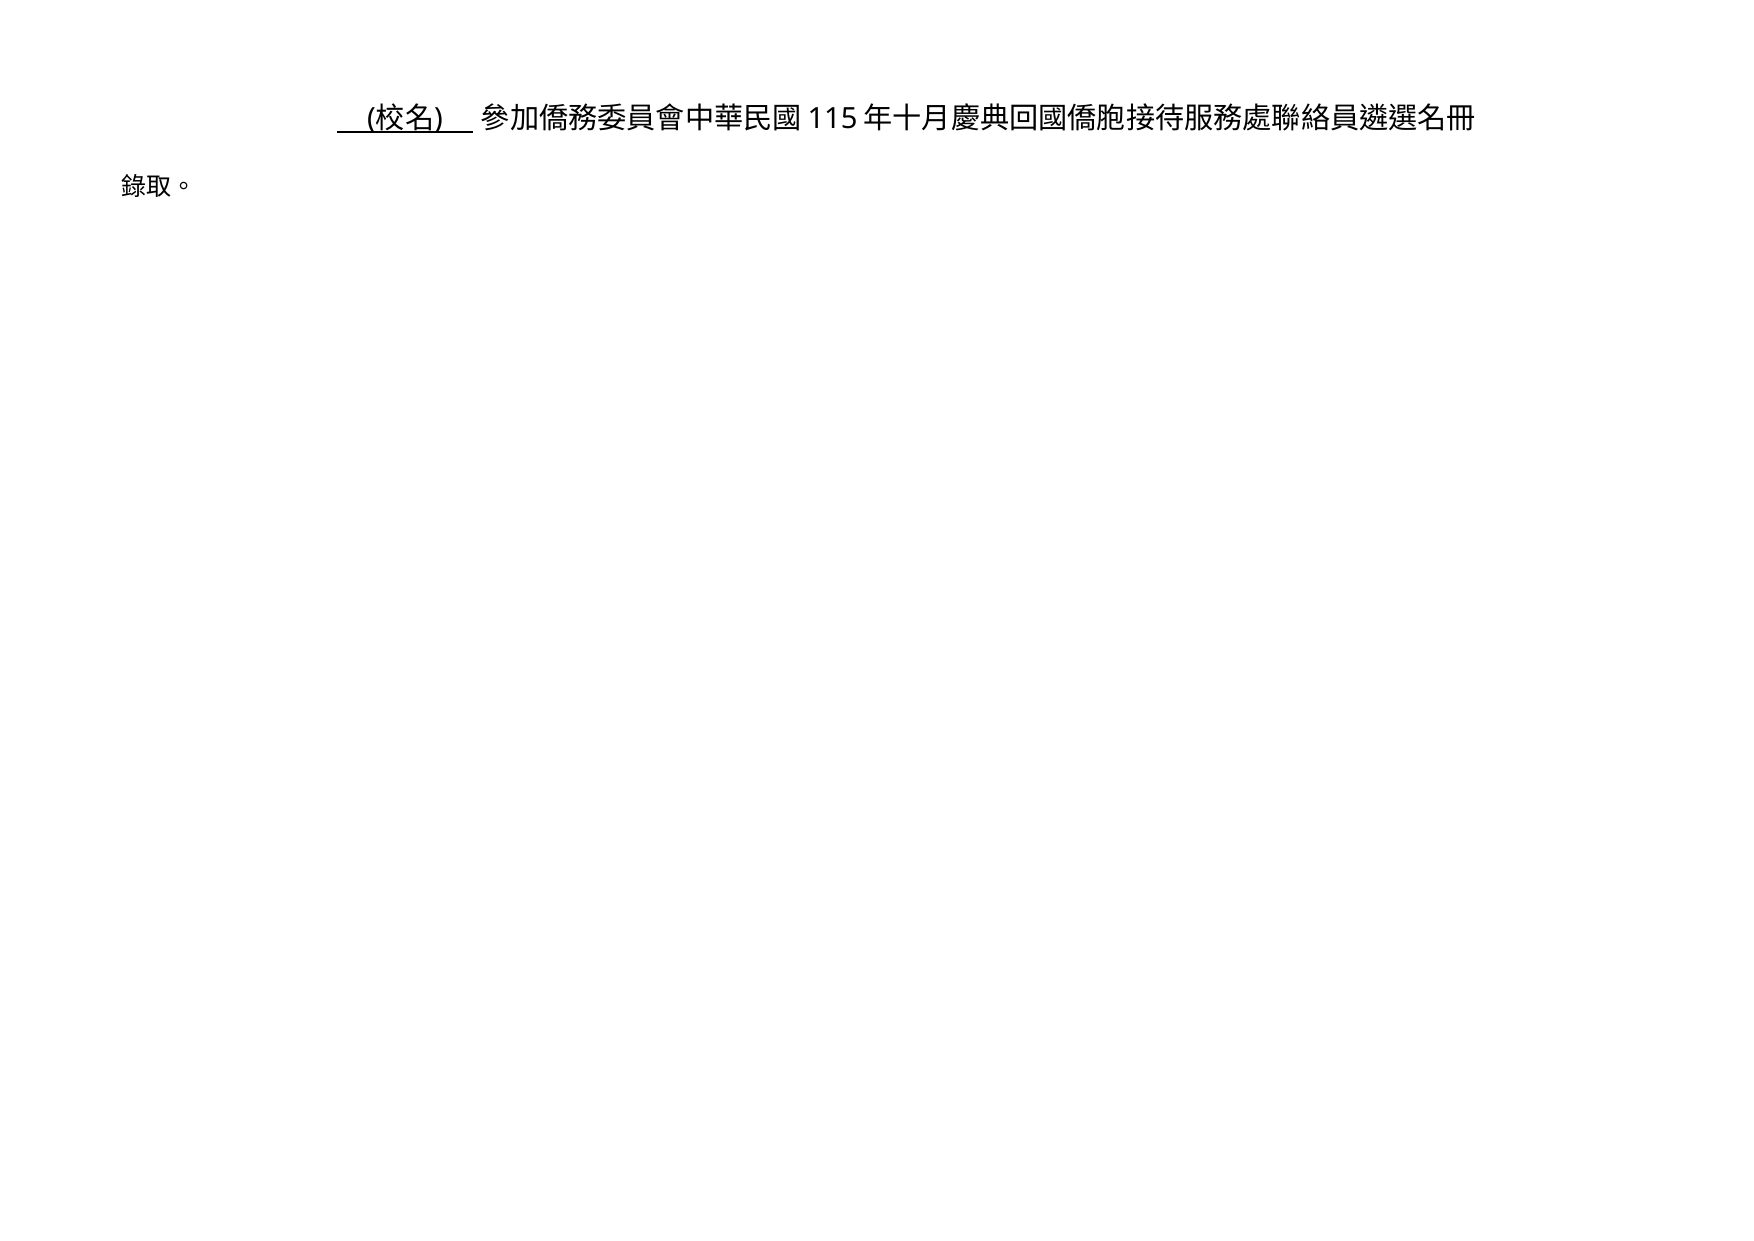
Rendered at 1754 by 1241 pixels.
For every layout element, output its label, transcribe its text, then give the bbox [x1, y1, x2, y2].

text 錄取。 [59, 166, 1695, 203]
